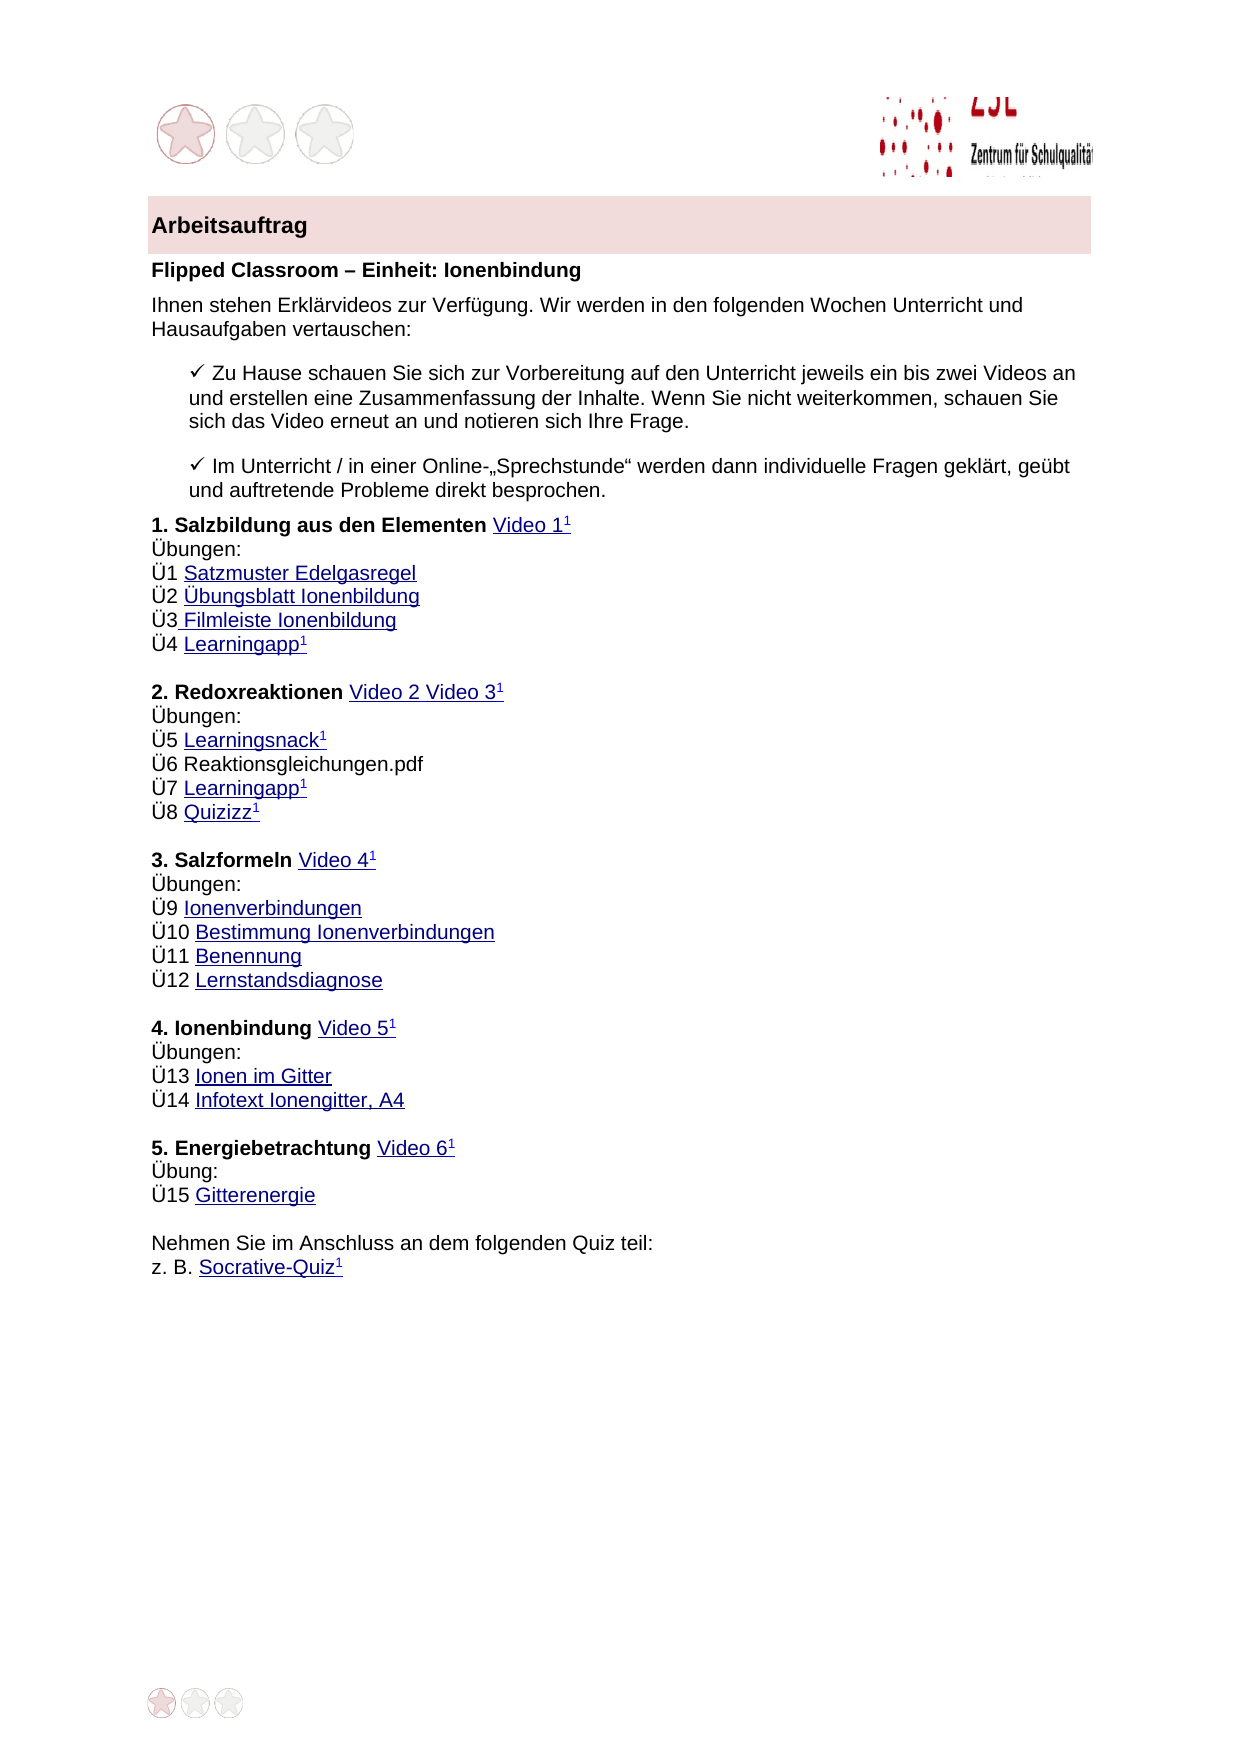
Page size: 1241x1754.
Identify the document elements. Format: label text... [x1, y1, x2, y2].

table_cell [148, 1283, 1091, 1328]
table_cell Flipped Classroom – Einheit: Ionenbindung Ihnen stehen Erklärvideos zur Verfügung. Wir werden in den folgenden Wochen Unterricht und Hausaufgaben vertauschen:  Zu Hause schauen Sie sich zur Vorbereitung auf den Unterricht jeweils ein bis zwei Videos an und erstellen eine Zusammenfassung der Inhalte. Wenn Sie nicht weiterkommen, schauen Sie sich das Video erneut an und notieren sich Ihre Frage.  Im Unterricht / in einer Online-„Sprechstunde“ werden dann individuelle Fragen geklärt, geübt und auftretende Probleme direkt besprochen. 1. Salzbildung aus den Elementen Video 11 Übungen: Ü1 Satzmuster Edelgasregel Ü2 Übungsblatt Ionenbildung Ü3 Filmleiste Ionenbildung Ü4 Learningapp1 2. Redoxreaktionen Video 2 Video 31 Übungen: Ü5 Learningsnack1 Ü6 Reaktionsgleichungen.pdf Ü7 Learningapp1 Ü8 Quizizz1 3. Salzformeln Video 41 Übungen: Ü9 Ionenverbindungen Ü10 Bestimmung Ionenverbindungen Ü11 Benennung Ü12 Lernstandsdiagnose 4. Ionenbindung Video 51 Übungen: Ü13 Ionen im Gitter Ü14 Infotext Ionengitter, A4 5. Energiebetrachtung Video 61 Übung: Ü15 Gitterenergie Nehmen Sie im Anschluss an dem folgenden Quiz teil: z. B. Socrative-Quiz1 [148, 255, 1091, 1283]
table_header Arbeitsauftrag [148, 196, 1091, 254]
